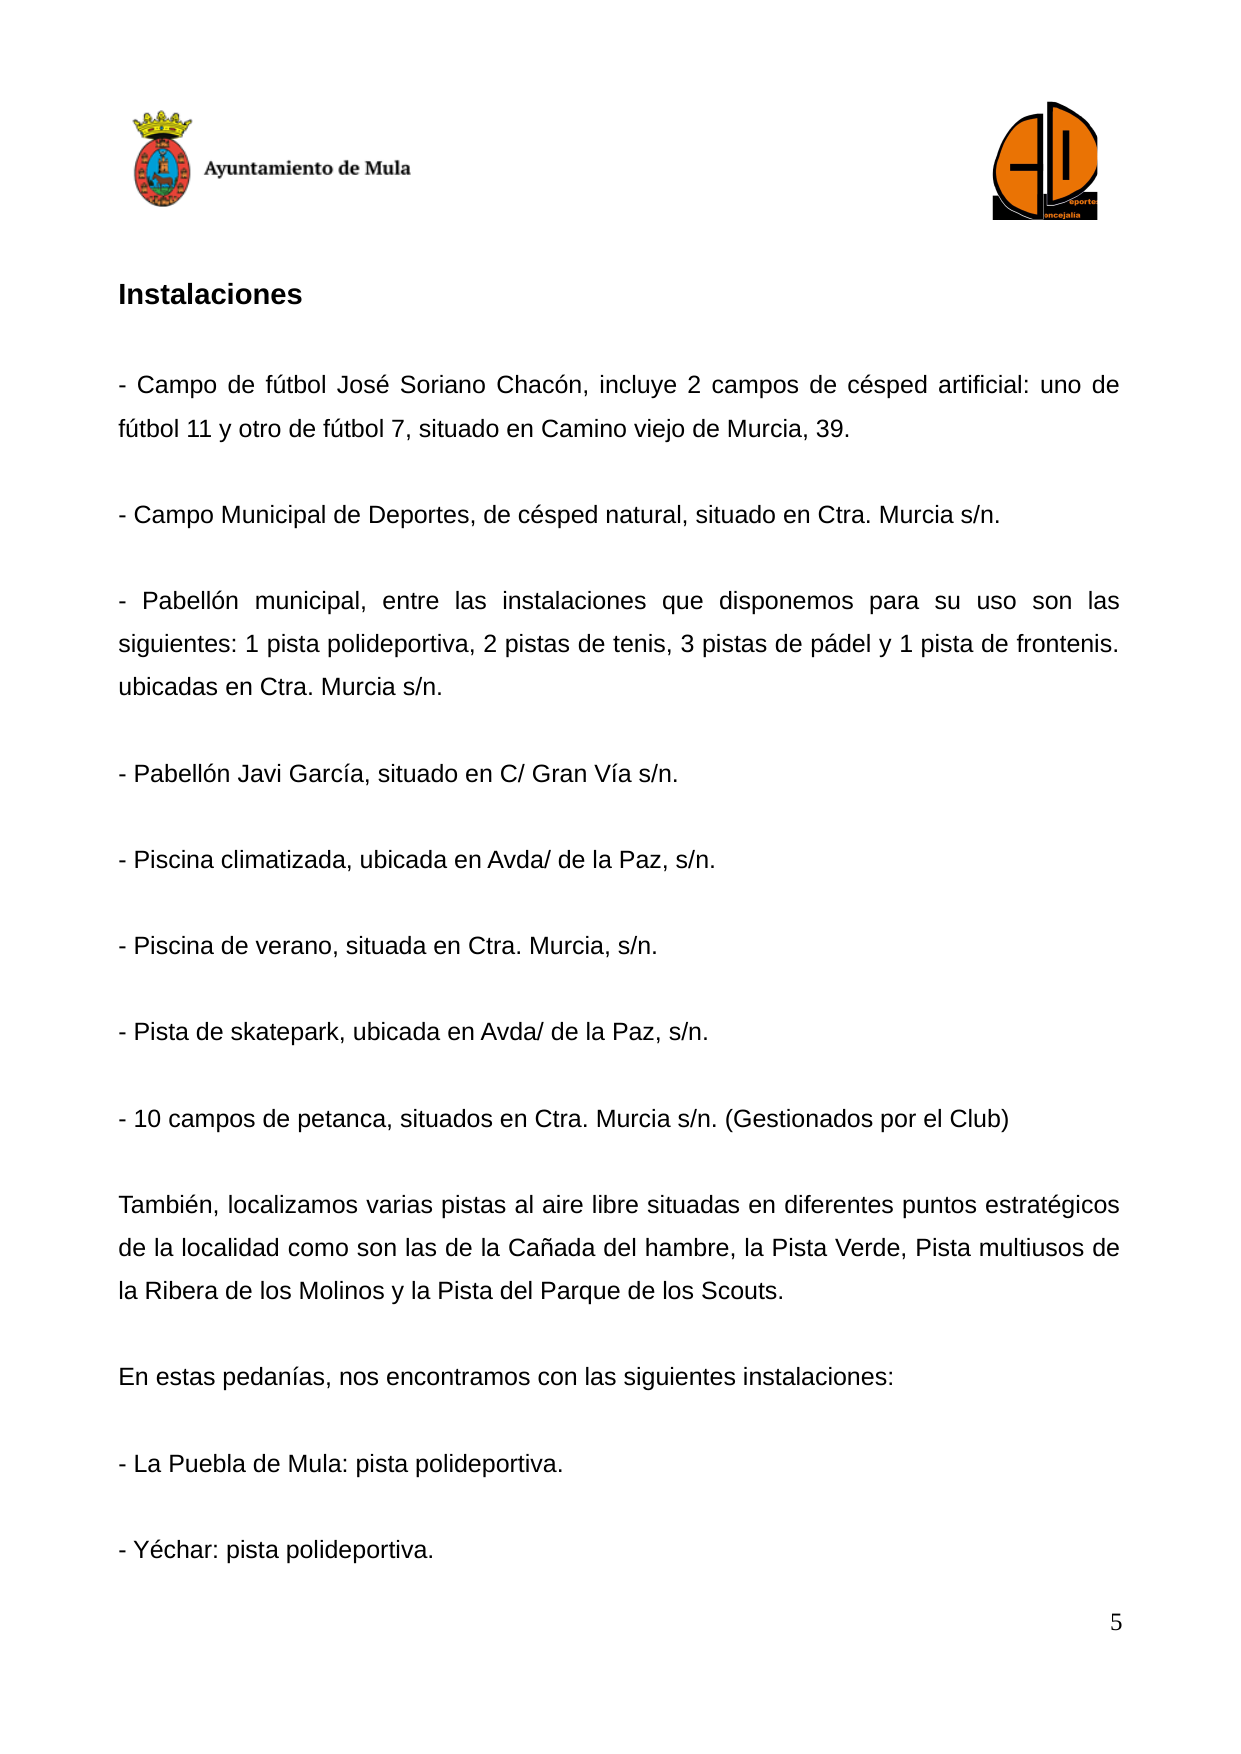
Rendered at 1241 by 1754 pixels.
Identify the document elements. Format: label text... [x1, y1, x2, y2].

text - Piscina de verano, situada en Ctra. Murcia, s/n. [118, 931, 1122, 960]
text - Yéchar: pista polideportiva. [118, 1535, 1122, 1563]
text - Campo Municipal de Deportes, de césped natural, situado en Ctra. Murcia s/n. [118, 500, 1122, 528]
picture [119, 103, 421, 207]
text - Piscina climatizada, ubicada en Avda/ de la Paz, s/n. [118, 845, 1122, 873]
text En estas pedanías, nos encontramos con las siguientes instalaciones: [118, 1362, 1122, 1391]
text - La Puebla de Mula: pista polideportiva. [118, 1448, 1122, 1477]
text - Pabellón municipal, entre las instalaciones que disponemos para su uso son las siguientes: 1 pista polideportiva, 2 pistas de tenis, 3 pistas de pádel y 1 pista de frontenis. ubicadas en Ctra. Murcia s/n. [118, 586, 1122, 701]
text - Campo de fútbol José Soriano Chacón, incluye 2 campos de césped artificial: uno de fútbol 11 y otro de fútbol 7, situado en Camino viejo de Murcia, 39. [118, 370, 1122, 442]
text - 10 campos de petanca, situados en Ctra. Murcia s/n. (Gestionados por el Club) [118, 1103, 1122, 1132]
text También, localizamos varias pistas al aire libre situadas en diferentes puntos estratégicos de la localidad como son las de la Cañada del hambre, la Pista Verde, Pista multiusos de la Ribera de los Molinos y la Pista del Parque de los Scouts. [118, 1190, 1122, 1305]
text Instalaciones [118, 277, 1122, 311]
text - Pista de skatepark, ubicada en Avda/ de la Paz, s/n. [118, 1017, 1122, 1046]
picture [992, 100, 1098, 220]
text - Pabellón Javi García, situado en C/ Gran Vía s/n. [118, 758, 1122, 787]
